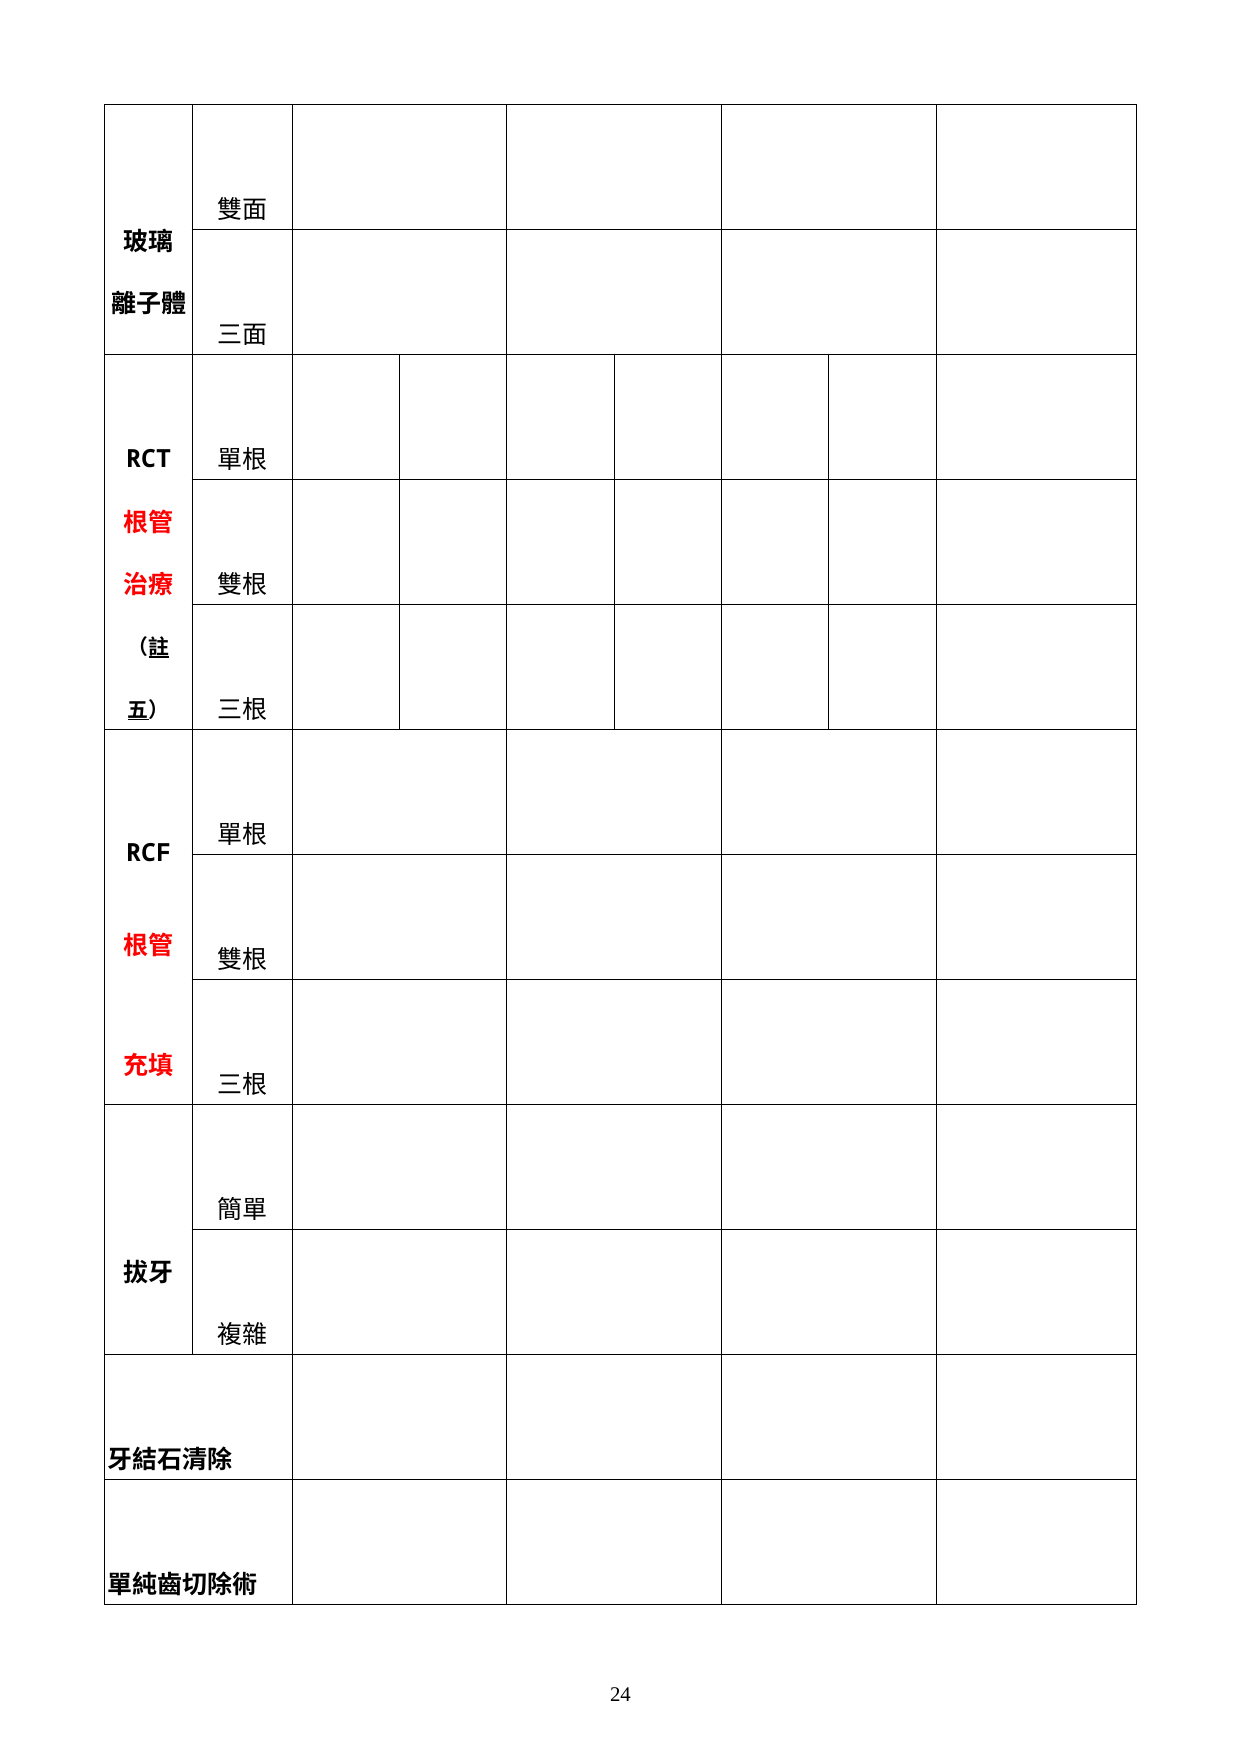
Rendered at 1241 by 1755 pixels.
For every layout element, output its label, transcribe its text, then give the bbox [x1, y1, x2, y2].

table_cell 雙根 [193, 855, 292, 979]
table_cell [293, 1105, 506, 1229]
table_cell 玻璃 離子體 [105, 105, 192, 354]
table_cell [293, 605, 399, 729]
table_cell [722, 1230, 936, 1354]
table_cell [507, 105, 721, 229]
table_cell 三根 [193, 980, 292, 1104]
table_cell [615, 355, 721, 479]
table_cell [937, 480, 1136, 604]
table_cell 拔牙 [105, 1105, 192, 1354]
table_cell [615, 605, 721, 729]
table_cell [293, 1230, 506, 1354]
table_cell [722, 1105, 936, 1229]
table_cell [722, 230, 936, 354]
table_cell [722, 730, 936, 854]
table_cell [937, 1480, 1136, 1604]
table_cell [722, 105, 936, 229]
table_cell 牙結石清除 [105, 1355, 292, 1479]
table_cell [507, 855, 721, 979]
table_cell 三根 [193, 605, 292, 729]
table_cell [937, 105, 1136, 229]
table_cell [293, 1355, 506, 1479]
table_cell [293, 230, 506, 354]
table_cell [722, 480, 828, 604]
table_cell [937, 605, 1136, 729]
table_cell [937, 855, 1136, 979]
table_cell RCT 根管 治療 （註五） [105, 355, 192, 729]
table_cell [293, 105, 506, 229]
table_cell [400, 355, 506, 479]
table_cell [507, 1355, 721, 1479]
table_cell [937, 230, 1136, 354]
table_cell 單純齒切除術 [105, 1480, 292, 1604]
table_cell [937, 1105, 1136, 1229]
table_cell [722, 355, 828, 479]
table_cell [937, 980, 1136, 1104]
table_cell [507, 230, 721, 354]
table_cell [722, 855, 936, 979]
table_cell [293, 730, 506, 854]
table_cell 單根 [193, 355, 292, 479]
table_cell 複雜 [193, 1230, 292, 1354]
table_cell [937, 1355, 1136, 1479]
table_cell [293, 980, 506, 1104]
table_cell [937, 355, 1136, 479]
table_cell RCF 根管 充填 [105, 730, 192, 1104]
table_cell [829, 605, 936, 729]
table_cell [293, 1480, 506, 1604]
table_cell 三面 [193, 230, 292, 354]
table_cell [507, 980, 721, 1104]
table_cell [829, 355, 936, 479]
table_cell 簡單 [193, 1105, 292, 1229]
table_cell [400, 605, 506, 729]
table_cell 雙面 [193, 105, 292, 229]
table_cell [507, 1105, 721, 1229]
table_cell [293, 480, 399, 604]
table_cell [722, 605, 828, 729]
table_cell [400, 480, 506, 604]
table_cell [507, 1230, 721, 1354]
table_cell [937, 1230, 1136, 1354]
table_cell 雙根 [193, 480, 292, 604]
table_cell [507, 1480, 721, 1604]
table_cell 單根 [193, 730, 292, 854]
table_cell [829, 480, 936, 604]
table_cell [937, 730, 1136, 854]
table_cell [507, 730, 721, 854]
table_cell [507, 480, 614, 604]
table_cell [293, 355, 399, 479]
table_cell [507, 355, 614, 479]
table_cell [615, 480, 721, 604]
table_cell [293, 855, 506, 979]
table_cell [722, 1355, 936, 1479]
table_cell [722, 1480, 936, 1604]
table_cell [507, 605, 614, 729]
table_cell [722, 980, 936, 1104]
